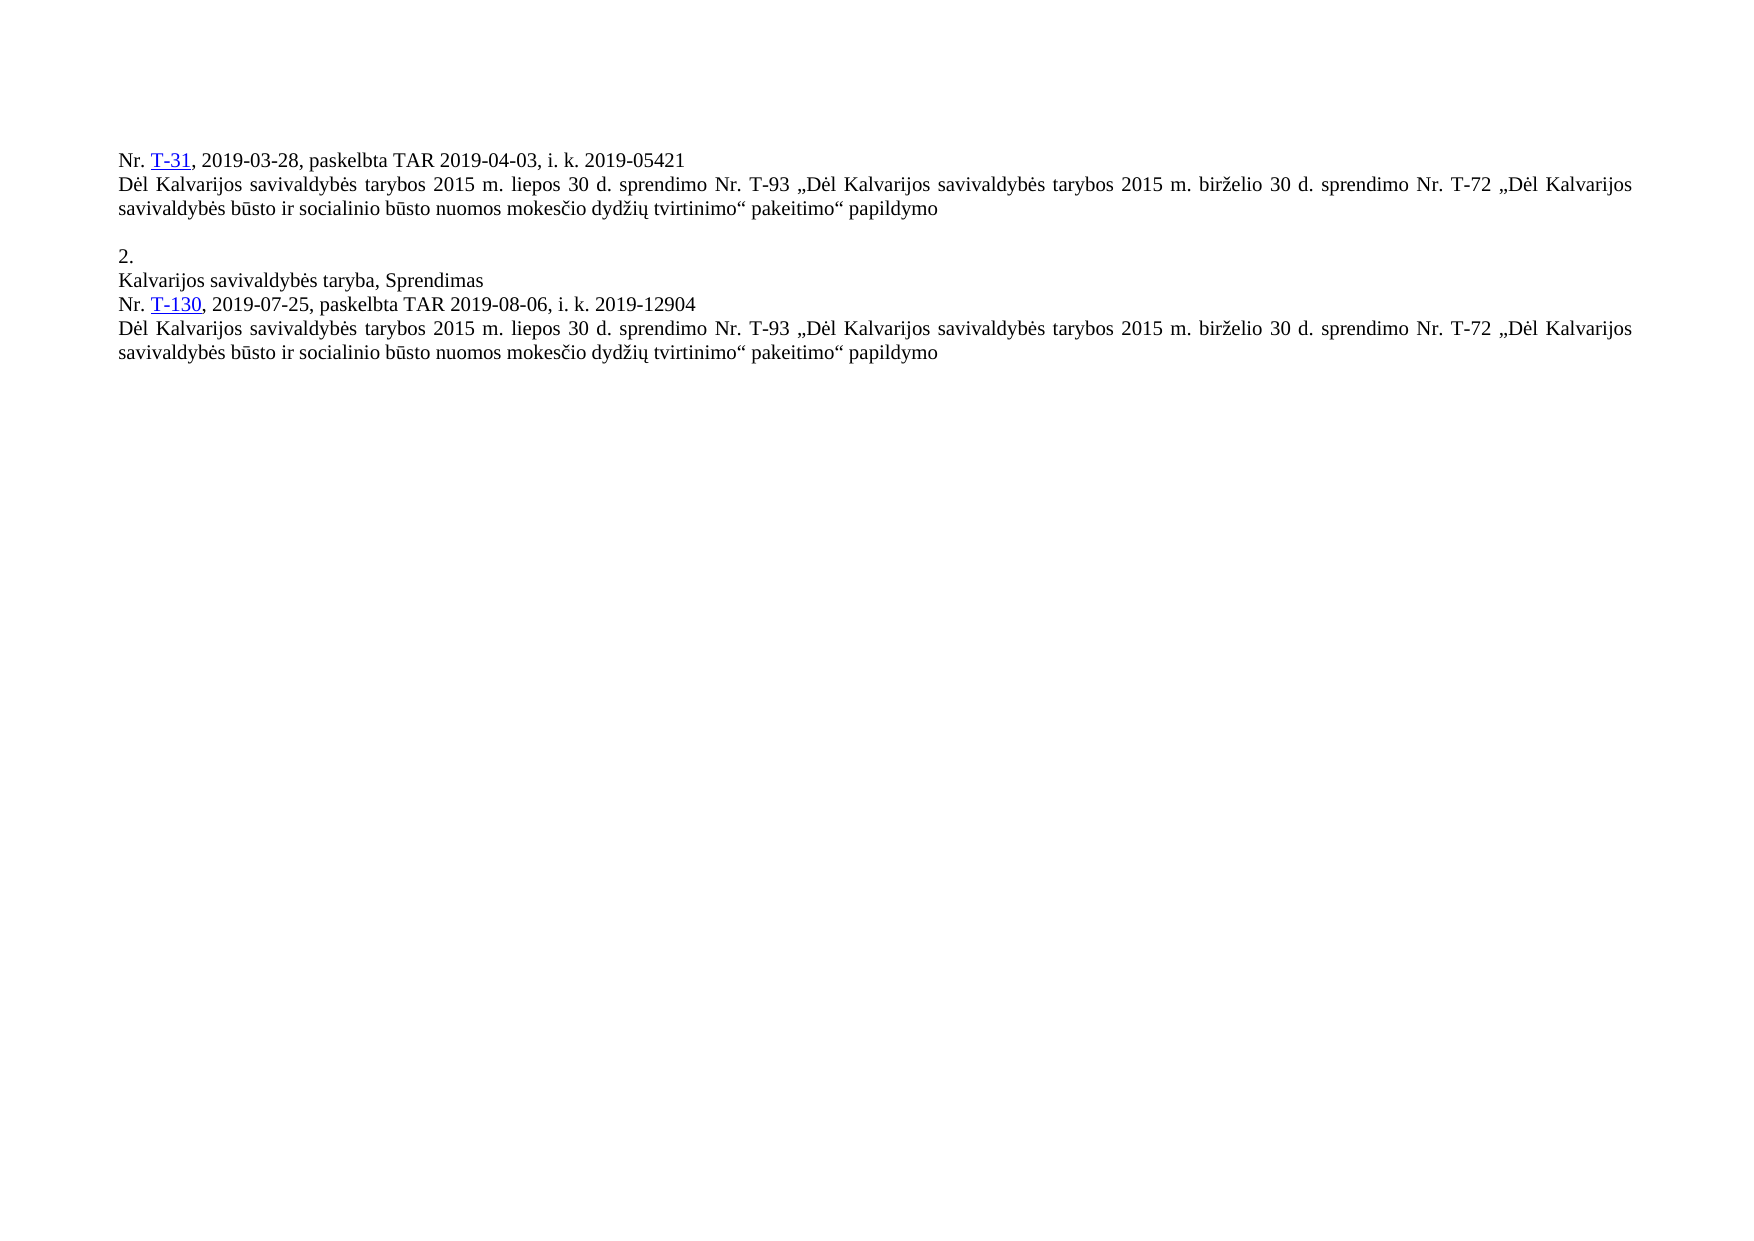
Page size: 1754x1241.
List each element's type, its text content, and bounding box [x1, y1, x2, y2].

text Dėl Kalvarijos savivaldybės tarybos 2015 m. liepos 30 d. sprendimo Nr. T-93 „Dėl Kalvarijos savivaldybės tarybos 2015 m. birželio 30 d. sprendimo Nr. T-72 „Dėl Kalvarijos savivaldybės būsto ir socialinio būsto nuomos mokesčio dydžių tvirtinimo“ pakeitimo“ papildymo [118, 316, 1636, 364]
text Nr. T-31, 2019-03-28, paskelbta TAR 2019-04-03, i. k. 2019-05421 [118, 148, 1636, 172]
text Nr. T-130, 2019-07-25, paskelbta TAR 2019-08-06, i. k. 2019-12904 [118, 292, 1636, 316]
text Kalvarijos savivaldybės taryba, Sprendimas [118, 268, 1636, 292]
text 2. [118, 244, 1636, 268]
text Dėl Kalvarijos savivaldybės tarybos 2015 m. liepos 30 d. sprendimo Nr. T-93 „Dėl Kalvarijos savivaldybės tarybos 2015 m. birželio 30 d. sprendimo Nr. T-72 „Dėl Kalvarijos savivaldybės būsto ir socialinio būsto nuomos mokesčio dydžių tvirtinimo“ pakeitimo“ papildymo [118, 172, 1636, 220]
